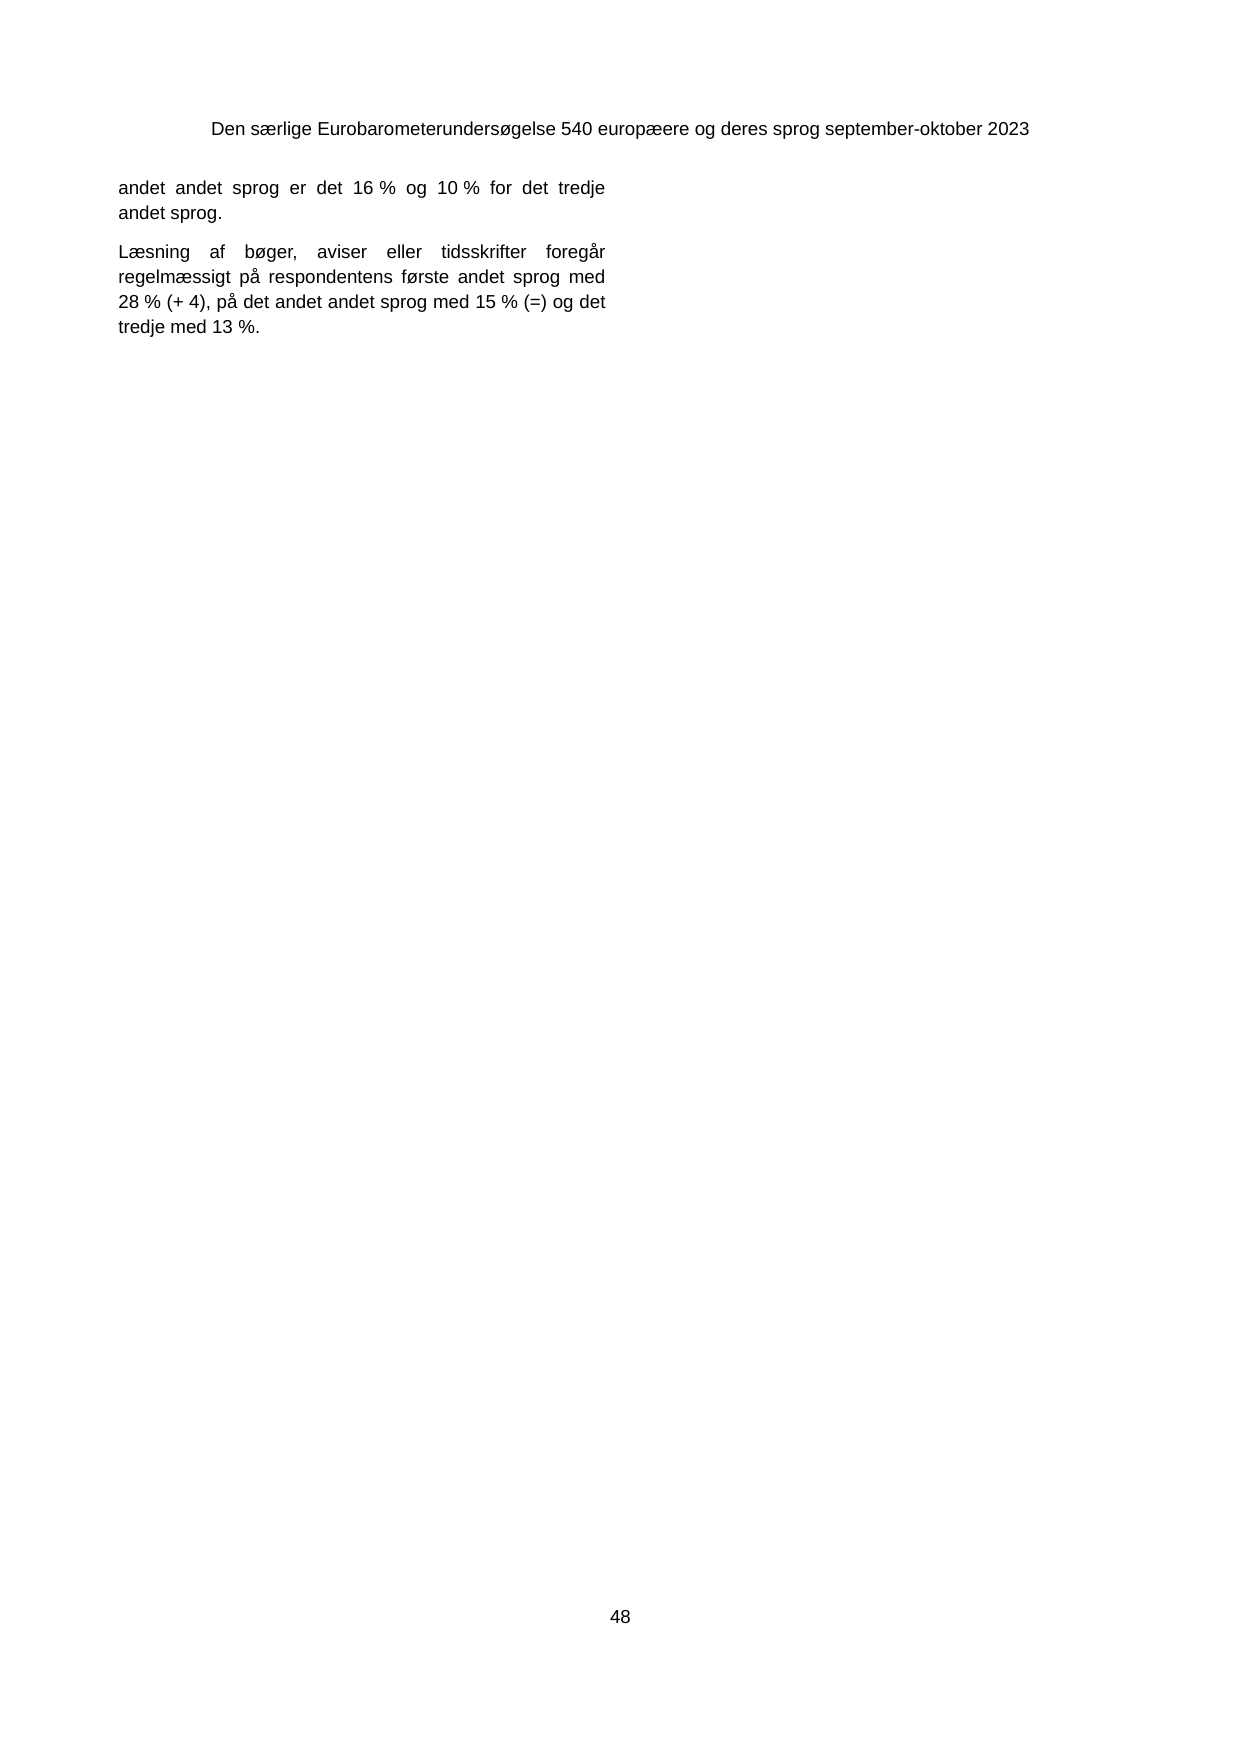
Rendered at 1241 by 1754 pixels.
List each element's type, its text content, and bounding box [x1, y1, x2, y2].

text andet andet sprog er det 16 % og 10 % for det tredje andet sprog. [118, 177, 605, 223]
text Læsning af bøger, aviser eller tidsskrifter foregår regelmæssigt på respondentens første andet sprog med 28 % (+ 4), på det andet andet sprog med 15 % (=) og det tredje med 13 %. [118, 241, 605, 337]
